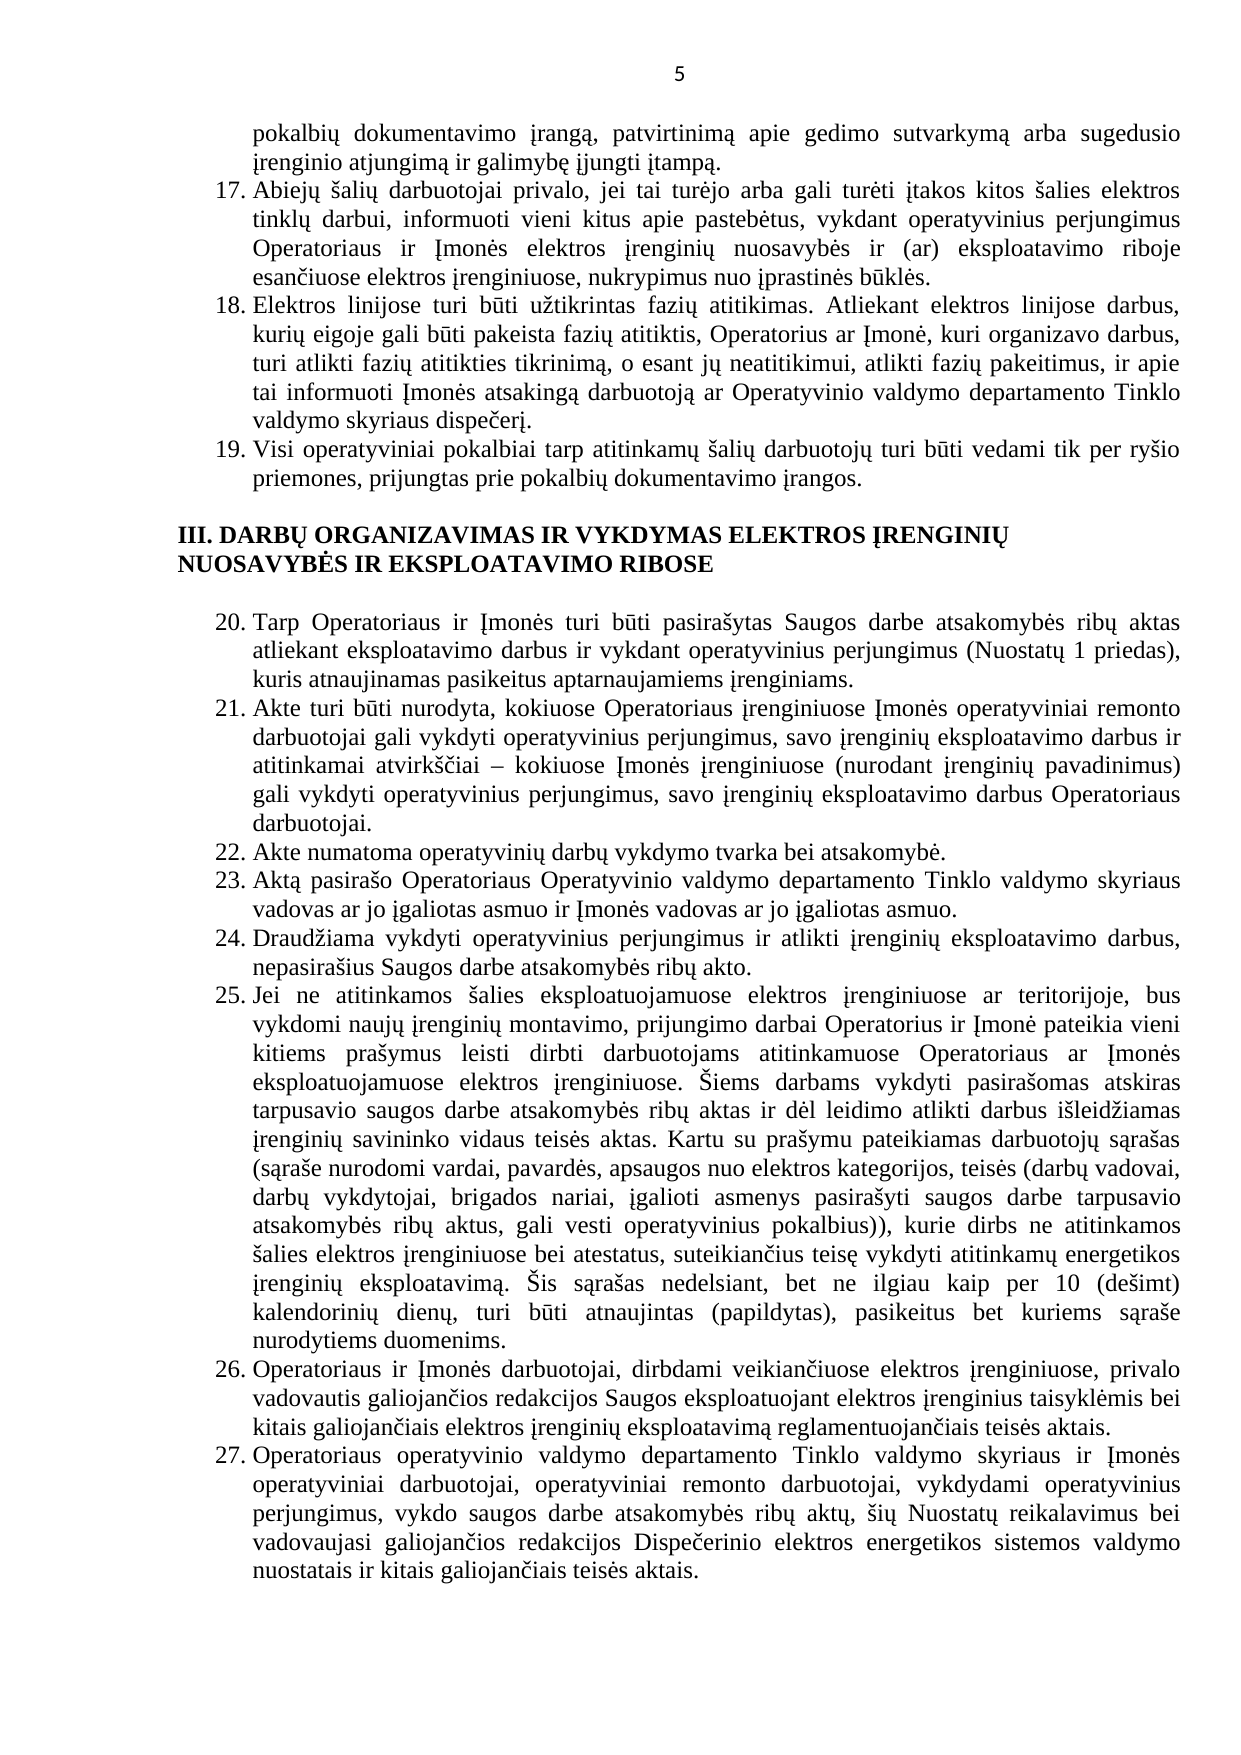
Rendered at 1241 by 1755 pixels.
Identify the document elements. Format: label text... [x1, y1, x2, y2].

text 27. Operatoriaus operatyvinio valdymo departamento Tinklo valdymo skyriaus ir Įmonės operatyviniai darbuotojai, operatyviniai remonto darbuotojai, vykdydami operatyvinius perjungimus, vykdo saugos darbe atsakomybės ribų aktų, šių Nuostatų reikalavimus bei vadovaujasi galiojančios redakcijos Dispečerinio elektros energetikos sistemos valdymo nuostatais ir kitais galiojančiais teisės aktais. [215, 1441, 1181, 1584]
text 24. Draudžiama vykdyti operatyvinius perjungimus ir atlikti įrenginių eksploatavimo darbus, nepasirašius Saugos darbe atsakomybės ribų akto. [215, 923, 1181, 981]
text 20. Tarp Operatoriaus ir Įmonės turi būti pasirašytas Saugos darbe atsakomybės ribų aktas atliekant eksploatavimo darbus ir vykdant operatyvinius perjungimus (Nuostatų 1 priedas), kuris atnaujinamas pasikeitus aptarnaujamiems įrenginiams. [215, 607, 1181, 693]
text 18. Elektros linijose turi būti užtikrintas fazių atitikimas. Atliekant elektros linijose darbus, kurių eigoje gali būti pakeista fazių atitiktis, Operatorius ar Įmonė, kuri organizavo darbus, turi atlikti fazių atitikties tikrinimą, o esant jų neatitikimui, atlikti fazių pakeitimus, ir apie tai informuoti Įmonės atsakingą darbuotoją ar Operatyvinio valdymo departamento Tinklo valdymo skyriaus dispečerį. [215, 291, 1181, 434]
text 22. Akte numatoma operatyvinių darbų vykdymo tvarka bei atsakomybė. [215, 837, 1181, 866]
text 19. Visi operatyviniai pokalbiai tarp atitinkamų šalių darbuotojų turi būti vedami tik per ryšio priemones, prijungtas prie pokalbių dokumentavimo įrangos. [215, 434, 1181, 492]
text 25. Jei ne atitinkamos šalies eksploatuojamuose elektros įrenginiuose ar teritorijoje, bus vykdomi naujų įrenginių montavimo, prijungimo darbai Operatorius ir Įmonė pateikia vieni kitiems prašymus leisti dirbti darbuotojams atitinkamuose Operatoriaus ar Įmonės eksploatuojamuose elektros įrenginiuose. Šiems darbams vykdyti pasirašomas atskiras tarpusavio saugos darbe atsakomybės ribų aktas ir dėl leidimo atlikti darbus išleidžiamas įrenginių savininko vidaus teisės aktas. Kartu su prašymu pateikiamas darbuotojų sąrašas (sąraše nurodomi vardai, pavardės, apsaugos nuo elektros kategorijos, teisės (darbų vadovai, darbų vykdytojai, brigados nariai, įgalioti asmenys pasirašyti saugos darbe tarpusavio atsakomybės ribų aktus, gali vesti operatyvinius pokalbius)), kurie dirbs ne atitinkamos šalies elektros įrenginiuose bei atestatus, suteikiančius teisę vykdyti atitinkamų energetikos įrenginių eksploatavimą. Šis sąrašas nedelsiant, bet ne ilgiau kaip per 10 (dešimt) kalendorinių dienų, turi būti atnaujintas (papildytas), pasikeitus bet kuriems sąraše nurodytiems duomenims. [215, 981, 1181, 1354]
text 23. Aktą pasirašo Operatoriaus Operatyvinio valdymo departamento Tinklo valdymo skyriaus vadovas ar jo įgaliotas asmuo ir Įmonės vadovas ar jo įgaliotas asmuo. [215, 866, 1181, 923]
text pokalbių dokumentavimo įrangą, patvirtinimą apie gedimo sutvarkymą arba sugedusio įrenginio atjungimą ir galimybę įjungti įtampą. [215, 118, 1181, 176]
text III. DARBŲ ORGANIZAVIMAS IR VYKDYMAS ELEKTROS ĮRENGINIŲ NUOSAVYBĖS IR EKSPLOATAVIMO RIBOSE [177, 521, 1181, 578]
text 26. Operatoriaus ir Įmonės darbuotojai, dirbdami veikiančiuose elektros įrenginiuose, privalo vadovautis galiojančios redakcijos Saugos eksploatuojant elektros įrenginius taisyklėmis bei kitais galiojančiais elektros įrenginių eksploatavimą reglamentuojančiais teisės aktais. [215, 1354, 1181, 1441]
text 21. Akte turi būti nurodyta, kokiuose Operatoriaus įrenginiuose Įmonės operatyviniai remonto darbuotojai gali vykdyti operatyvinius perjungimus, savo įrenginių eksploatavimo darbus ir atitinkamai atvirkščiai – kokiuose Įmonės įrenginiuose (nurodant įrenginių pavadinimus) gali vykdyti operatyvinius perjungimus, savo įrenginių eksploatavimo darbus Operatoriaus darbuotojai. [215, 693, 1181, 837]
text 17. Abiejų šalių darbuotojai privalo, jei tai turėjo arba gali turėti įtakos kitos šalies elektros tinklų darbui, informuoti vieni kitus apie pastebėtus, vykdant operatyvinius perjungimus Operatoriaus ir Įmonės elektros įrenginių nuosavybės ir (ar) eksploatavimo riboje esančiuose elektros įrenginiuose, nukrypimus nuo įprastinės būklės. [215, 176, 1181, 291]
